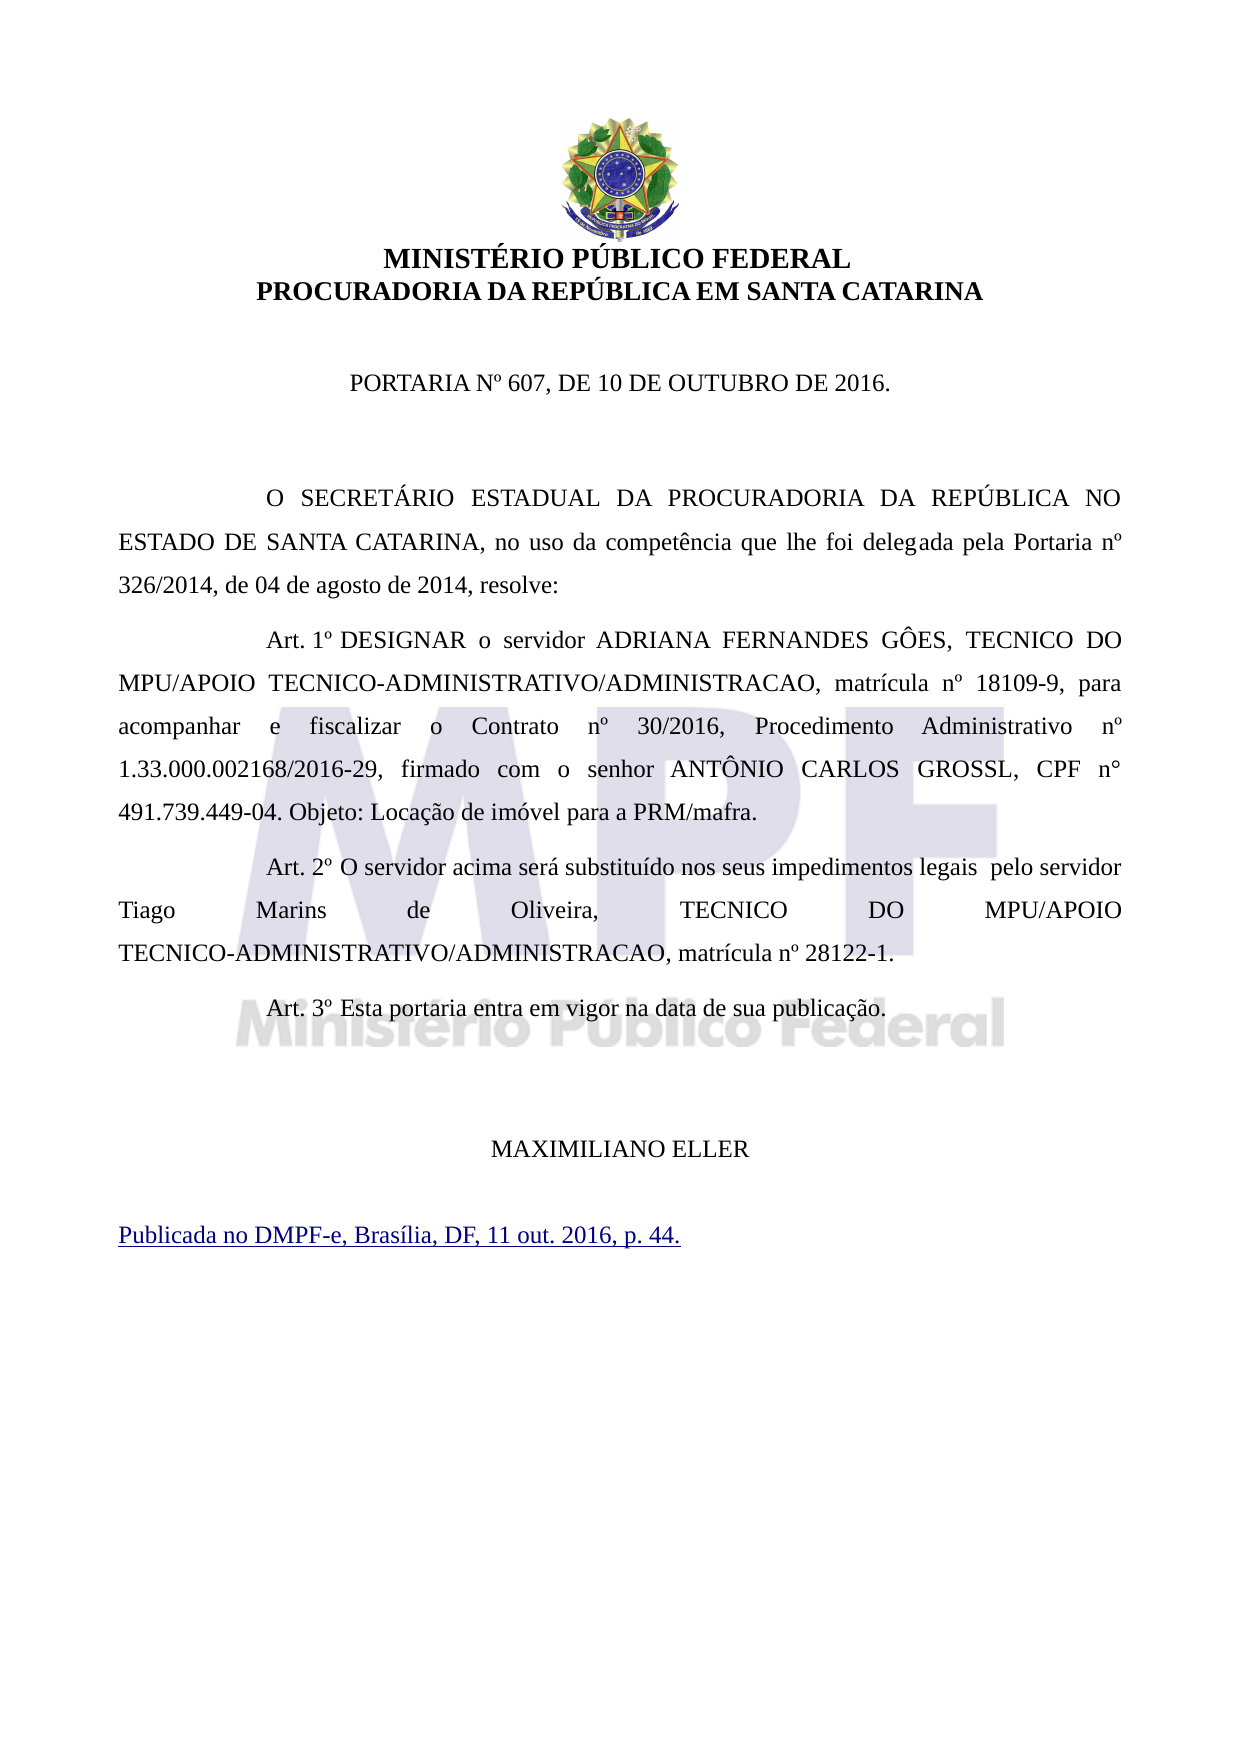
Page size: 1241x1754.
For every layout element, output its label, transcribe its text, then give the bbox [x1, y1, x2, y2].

picture [236, 826, 1004, 852]
text MAXIMILIANO ELLER [118, 1134, 1122, 1163]
text MINISTÉRIO PÚBLICO FEDERAL [118, 176, 1122, 275]
text Art. 1º DESIGNAR o servidor ADRIANA FERNANDES GÔES, TECNICO DO MPU/APOIO TECNICO-ADMINISTRATIVO/ADMINISTRACAO, matrícula nº 18109-9, para acompanhar e fiscalizar o Contrato nº 30/2016, Procedimento Administrativo nº 1.33.000.002168/2016-29, firmado com o senhor ANTÔNIO CARLOS GROSSL, CPF n° 491.739.449-04. Objeto: Locação de imóvel para a PRM/mafra. [118, 625, 1122, 826]
picture [236, 1022, 1004, 1047]
text PORTARIA Nº 607, DE 10 DE OUTUBRO DE 2016. [118, 368, 1122, 397]
picture [236, 967, 1004, 993]
text O SECRETÁRIO ESTADUAL DA PROCURADORIA DA REPÚBLICA NO ESTADO DE SANTA CATARINA, no uso da competência que lhe foi delegada pela Portaria nº 326/2014, de 04 de agosto de 2014, resolve: [118, 483, 1122, 598]
text Publicada no DMPF-e, Brasília, DF, 11 out. 2016, p. 44. [118, 1221, 1122, 1249]
text Art. 2º O servidor acima será substituído nos seus impedimentos legais pelo servidor Tiago Marins de Oliveira, TECNICO DO MPU/APOIO TECNICO-ADMINISTRATIVO/ADMINISTRACAO, matrícula nº 28122-1. [118, 852, 1122, 967]
text Art. 3º Esta portaria entra em vigor na data de sua publicação. [118, 993, 1122, 1022]
text PROCURADORIA DA REPÚBLICA EM SANTA CATARINA [118, 275, 1122, 306]
